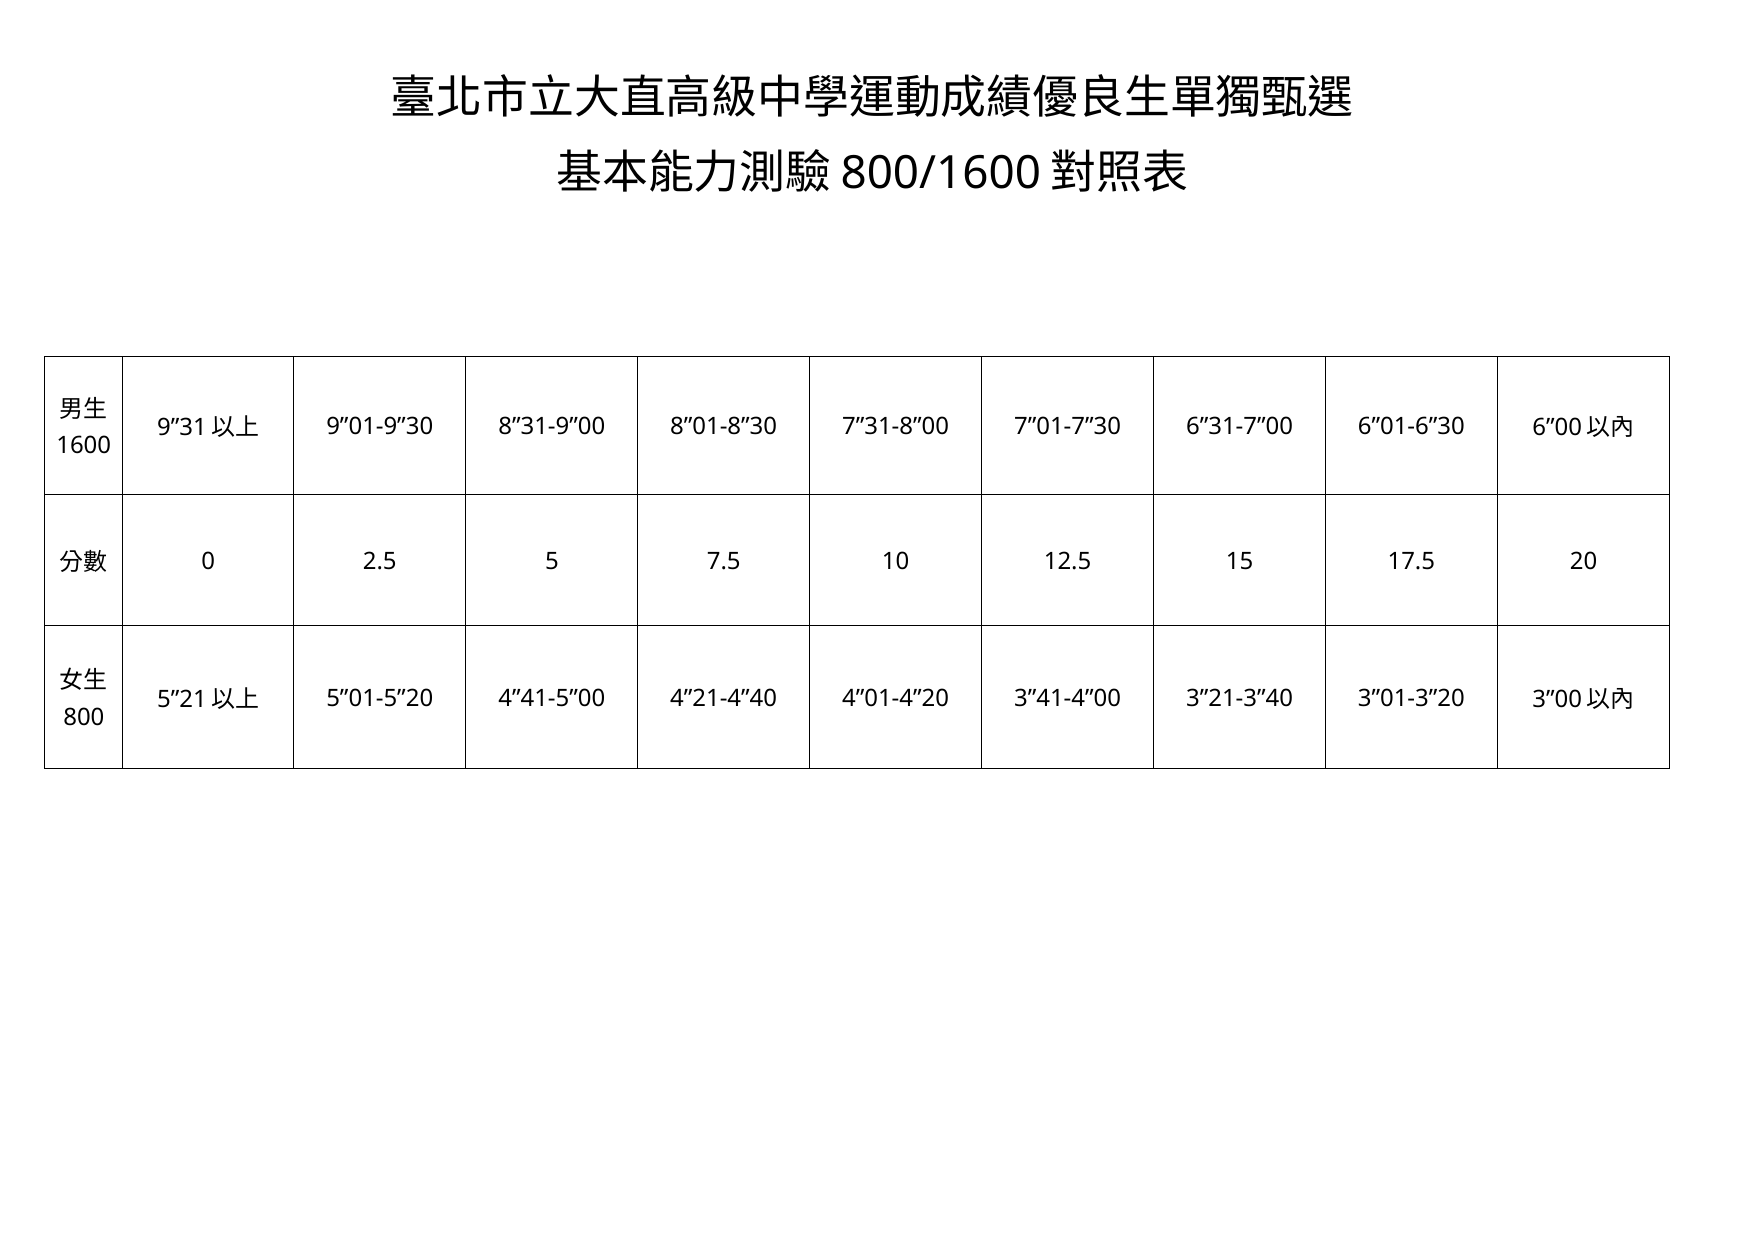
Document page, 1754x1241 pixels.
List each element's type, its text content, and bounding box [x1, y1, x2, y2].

table_cell 4”21-4”40 [638, 626, 809, 768]
table_cell 4”41-5”00 [466, 626, 637, 768]
table_header 6”00以內 [1498, 357, 1669, 493]
table_header 6”31-7”00 [1154, 357, 1325, 493]
table_cell 5”01-5”20 [294, 626, 465, 768]
table_cell 女生800 [45, 626, 122, 768]
table_header 9”01-9”30 [294, 357, 465, 493]
table_cell 17.5 [1326, 495, 1497, 625]
table_header 7”01-7”30 [982, 357, 1153, 493]
table_header 6”01-6”30 [1326, 357, 1497, 493]
table_cell 2.5 [294, 495, 465, 625]
table_header 7”31-8”00 [810, 357, 981, 493]
table_cell 4”01-4”20 [810, 626, 981, 768]
table_cell 20 [1498, 495, 1669, 625]
table_cell 15 [1154, 495, 1325, 625]
table_cell 10 [810, 495, 981, 625]
table_cell 3”21-3”40 [1154, 626, 1325, 768]
table_cell 12.5 [982, 495, 1153, 625]
table_cell 5”21以上 [123, 626, 293, 768]
table_cell 3”01-3”20 [1326, 626, 1497, 768]
table_cell 3”00以內 [1498, 626, 1669, 768]
table_cell 0 [123, 495, 293, 625]
table_header 8”31-9”00 [466, 357, 637, 493]
table_cell 5 [466, 495, 637, 625]
table_header 9”31以上 [123, 357, 293, 493]
table_header 8”01-8”30 [638, 357, 809, 493]
table_cell 3”41-4”00 [982, 626, 1153, 768]
table_cell 7.5 [638, 495, 809, 625]
table_cell 分數 [45, 495, 122, 625]
table_header 男生1600 [45, 357, 122, 493]
text 基本能力測驗800/1600對照表 [56, 131, 1687, 206]
text 臺北市立大直高級中學運動成績優良生單獨甄選 [56, 56, 1687, 131]
